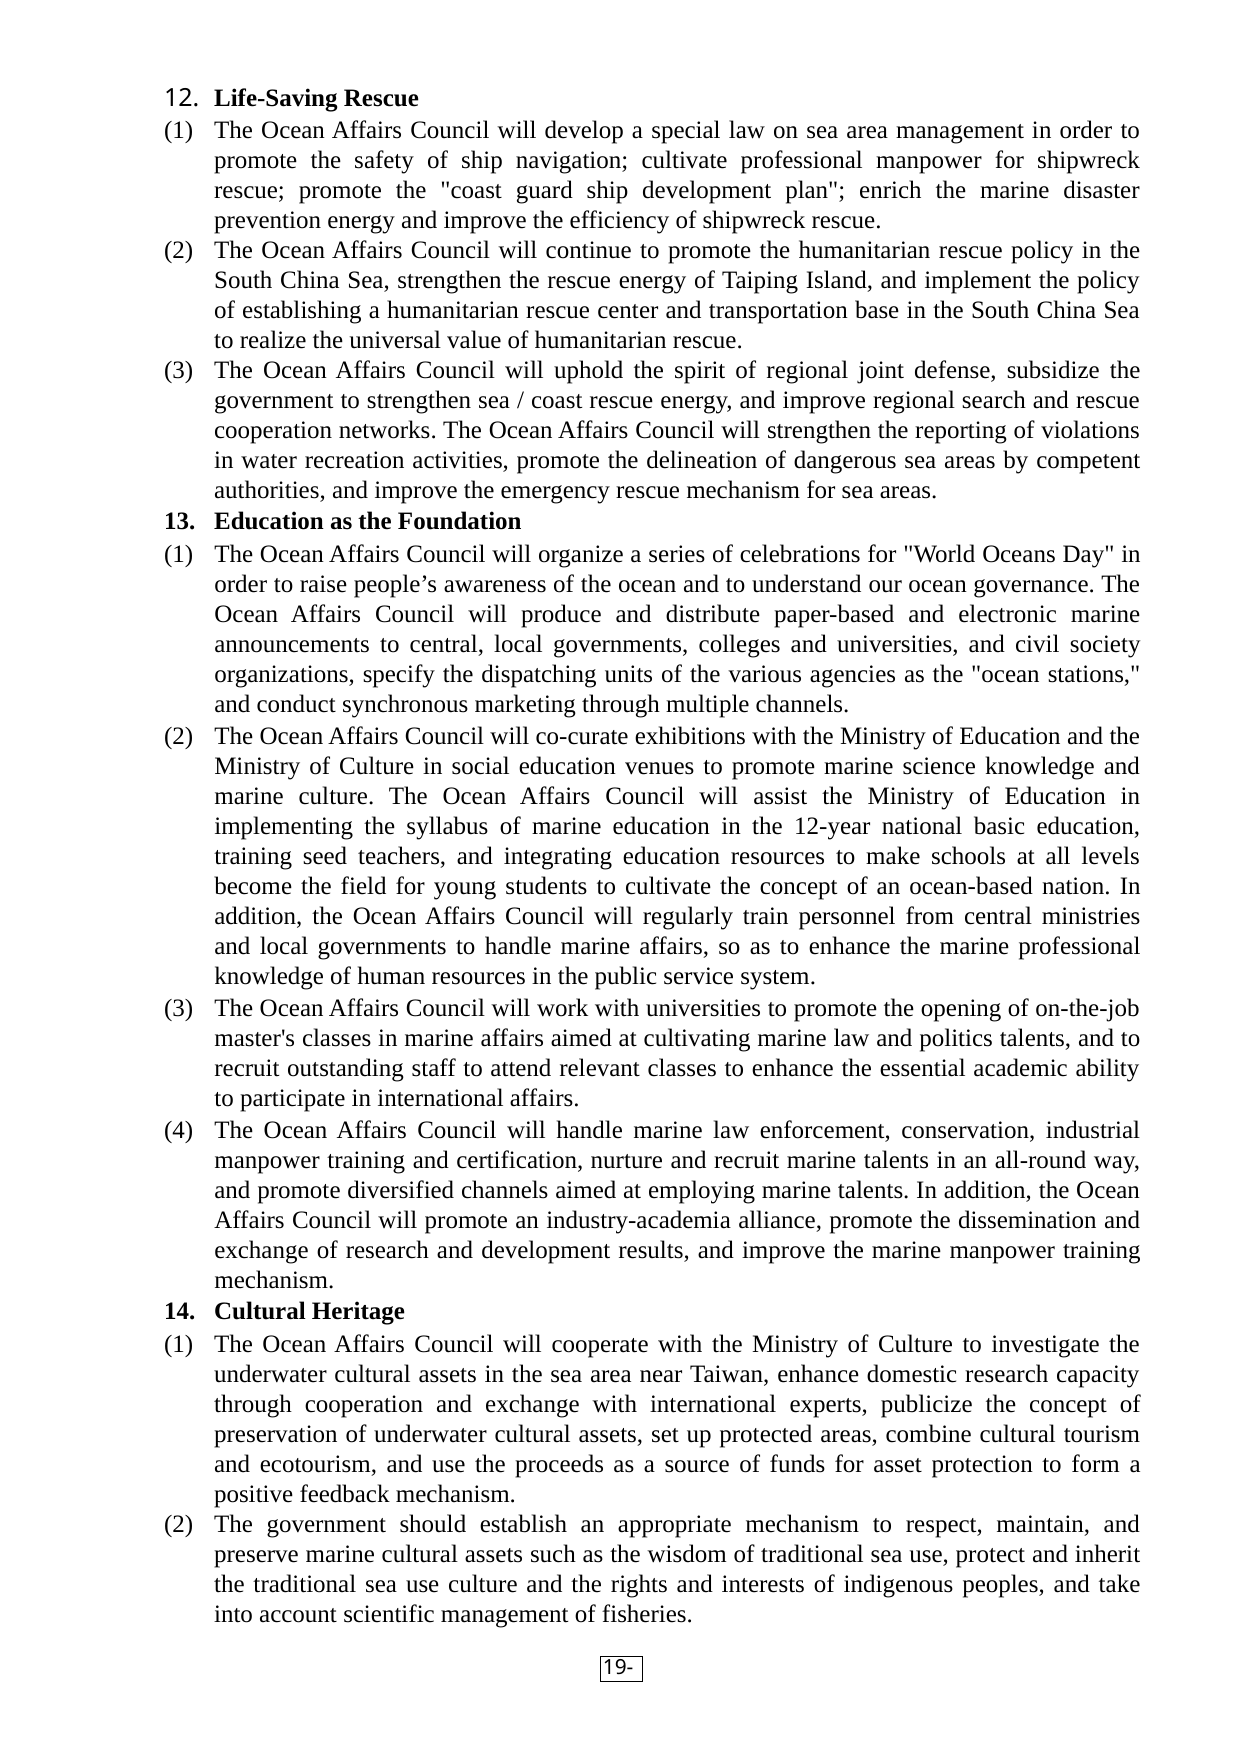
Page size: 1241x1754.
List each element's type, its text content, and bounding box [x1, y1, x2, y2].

list The Ocean Affairs Council will organize a series of celebrations for "World Oceans Day" in order to raise people’s awareness of the ocean and to understand our ocean governance. The Ocean Affairs Council will produce and distribute paper-based and electronic marine announcements to central, local governments, colleges and universities, and civil society organizations, specify the dispatching units of the various agencies as the "ocean stations," and conduct synchronous marketing through multiple channels. [164, 538, 1141, 718]
list The Ocean Affairs Council will continue to promote the humanitarian rescue policy in the South China Sea, strengthen the rescue energy of Taiping Island, and implement the policy of establishing a humanitarian rescue center and transportation base in the South China Sea to realize the universal value of humanitarian rescue. [164, 234, 1141, 354]
list The Ocean Affairs Council will work with universities to promote the opening of on-the-job master's classes in marine affairs aimed at cultivating marine law and politics talents, and to recruit outstanding staff to attend relevant classes to enhance the essential academic ability to participate in international affairs. [164, 992, 1141, 1112]
list Education as the Foundation [164, 505, 1141, 536]
list The Ocean Affairs Council will uphold the spirit of regional joint defense, subsidize the government to strengthen sea / coast rescue energy, and improve regional search and rescue cooperation networks. The Ocean Affairs Council will strengthen the reporting of violations in water recreation activities, promote the delineation of dangerous sea areas by competent authorities, and improve the emergency rescue mechanism for sea areas. [164, 354, 1141, 504]
list The Ocean Affairs Council will co-curate exhibitions with the Ministry of Education and the Ministry of Culture in social education venues to promote marine science knowledge and marine culture. The Ocean Affairs Council will assist the Ministry of Education in implementing the syllabus of marine education in the 12-year national basic education, training seed teachers, and integrating education resources to make schools at all levels become the field for young students to cultivate the concept of an ocean-based nation. In addition, the Ocean Affairs Council will regularly train personnel from central ministries and local governments to handle marine affairs, so as to enhance the marine professional knowledge of human resources in the public service system. [164, 720, 1141, 990]
list The government should establish an appropriate mechanism to respect, maintain, and preserve marine cultural assets such as the wisdom of traditional sea use, protect and inherit the traditional sea use culture and the rights and interests of indigenous peoples, and take into account scientific management of fisheries. [164, 1508, 1141, 1628]
list The Ocean Affairs Council will cooperate with the Ministry of Culture to investigate the underwater cultural assets in the sea area near Taiwan, enhance domestic research capacity through cooperation and exchange with international experts, publicize the concept of preservation of underwater cultural assets, set up protected areas, combine cultural tourism and ecotourism, and use the proceeds as a source of funds for asset protection to form a positive feedback mechanism. [164, 1328, 1141, 1508]
list Cultural Heritage [164, 1295, 1141, 1326]
list The Ocean Affairs Council will handle marine law enforcement, conservation, industrial manpower training and certification, nurture and recruit marine talents in an all-round way, and promote diversified channels aimed at employing marine talents. In addition, the Ocean Affairs Council will promote an industry-academia alliance, promote the dissemination and exchange of research and development results, and improve the marine manpower training mechanism. [164, 1114, 1141, 1294]
list The Ocean Affairs Council will develop a special law on sea area management in order to promote the safety of ship navigation; cultivate professional manpower for shipwreck rescue; promote the "coast guard ship development plan"; enrich the marine disaster prevention energy and improve the efficiency of shipwreck rescue. [164, 114, 1141, 234]
list Life-Saving Rescue [164, 81, 1141, 112]
